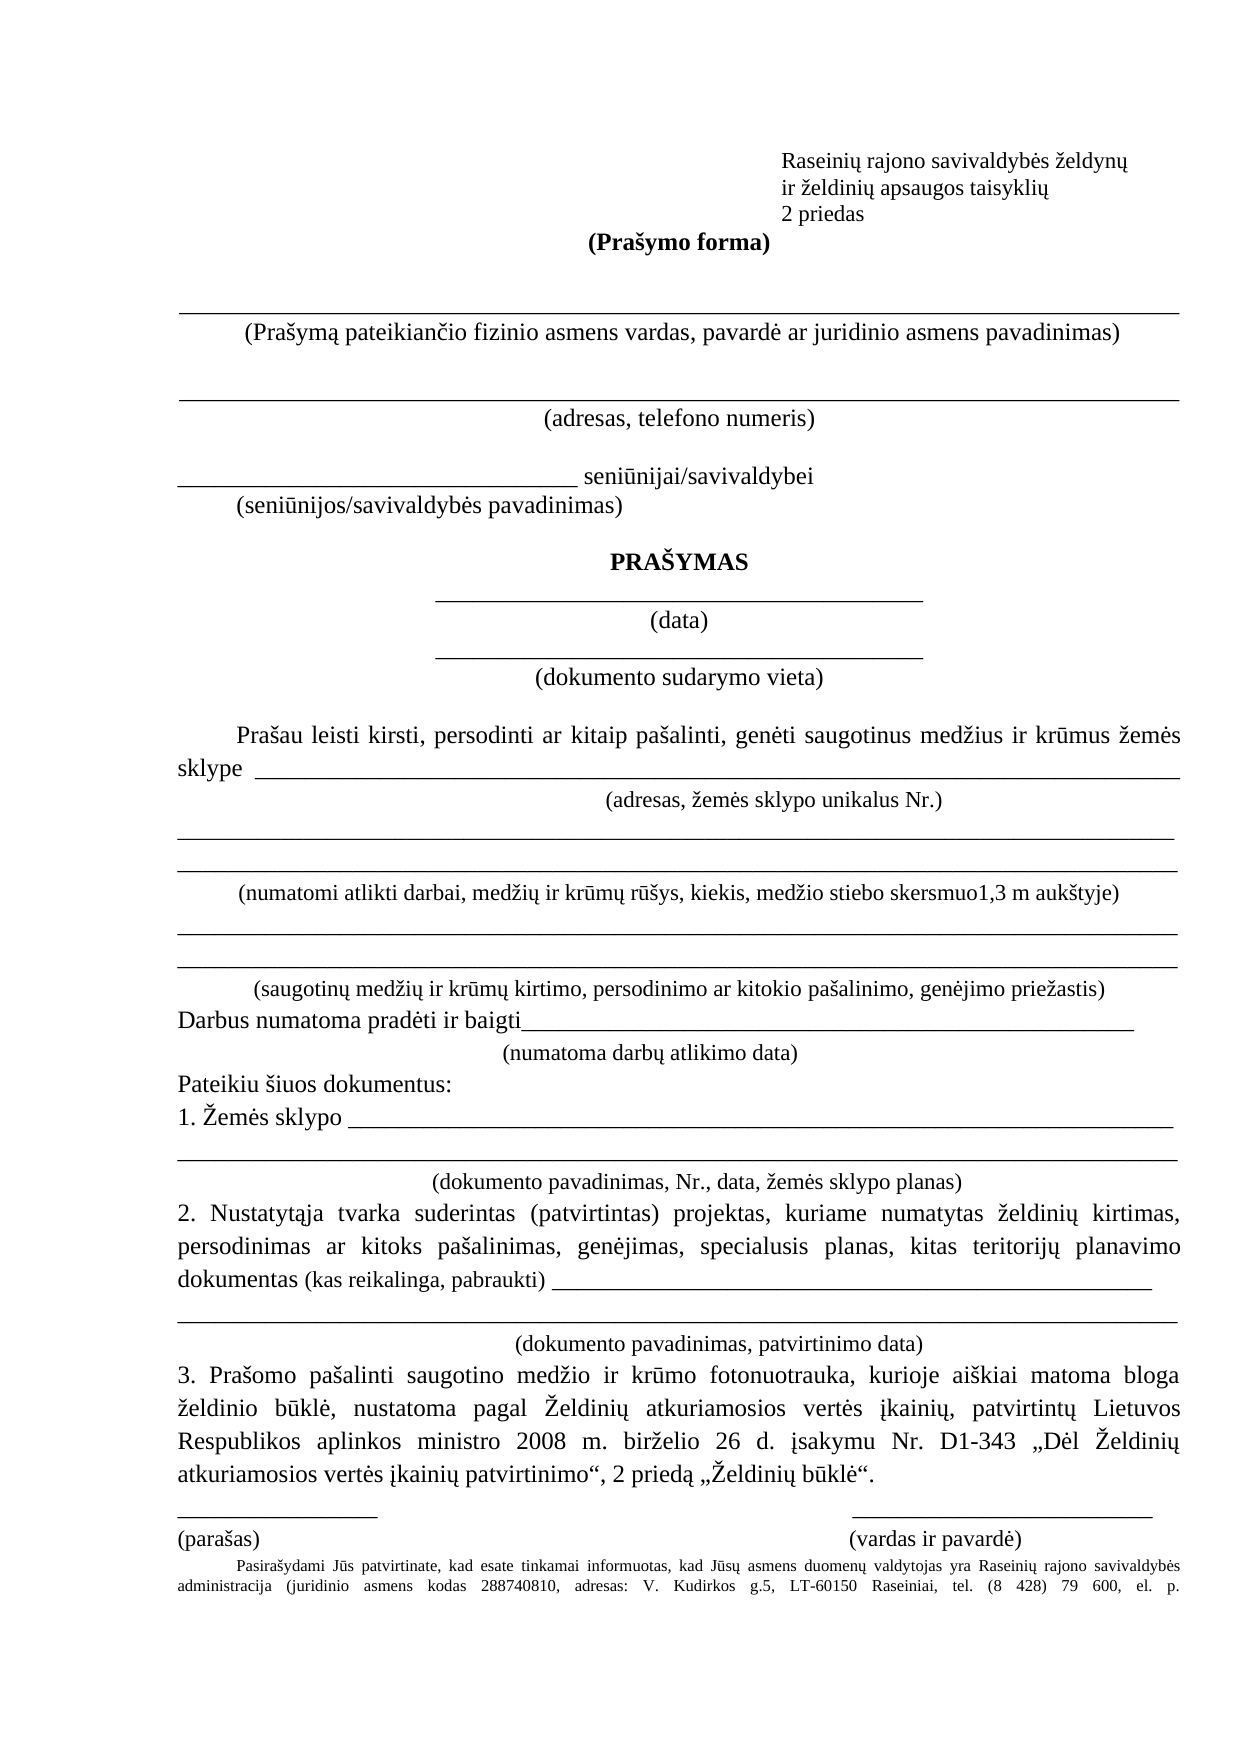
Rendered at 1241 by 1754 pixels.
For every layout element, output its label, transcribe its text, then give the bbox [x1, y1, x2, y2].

text ________________________________________________________________________________ [177, 942, 1181, 971]
text ________________________________ seniūnijai/savivaldybei [177, 461, 1181, 490]
text ________________ ________________________ [177, 1492, 1181, 1521]
text 2. Nustatytąja tvarka suderintas (patvirtintas) projektas, kuriame numatytas želdinių kirtimas, persodinimas ar kitoks pašalinimas, genėjimas, specialusis planas, kitas teritorijų planavimo dokumentas (kas reikalinga, pabraukti) ________________________________________________ [177, 1198, 1181, 1293]
text (numatomi atlikti darbai, medžių ir krūmų rūšys, kiekis, medžio stiebo skersmuo1,3 m aukštyje) [177, 879, 1181, 906]
text (Prašymo forma) [177, 227, 1181, 255]
text ________________________________________________________________________________ [177, 1135, 1181, 1164]
text ________________________________________________________________________________ [177, 909, 1181, 938]
text (numatoma darbų atlikimo data) [502, 1039, 1181, 1065]
text ________________________________________________________________________________ [177, 1297, 1181, 1326]
text ________________________________________________________________________________ [177, 846, 1181, 875]
text (dokumento pavadinimas, patvirtinimo data) [515, 1330, 1181, 1357]
text (seniūnijos/savivaldybės pavadinimas) [177, 490, 1181, 518]
text _______________________________________________________________________________________ [177, 816, 1181, 842]
text (Prašymą pateikiančio fizinio asmens vardas, pavardė ar juridinio asmens pavadinimas) [177, 317, 1181, 346]
text (parašas) (vardas ir pavardė) [177, 1526, 1181, 1552]
text ________________________________________________________________________________ [177, 375, 1181, 403]
text (dokumento pavadinimas, Nr., data, žemės sklypo planas) [402, 1168, 1181, 1194]
text ________________________________________________________________________________ [177, 288, 1181, 317]
text Darbus numatoma pradėti ir baigti_________________________________________________ [177, 1006, 1181, 1034]
text (saugotinų medžių ir krūmų kirtimo, persodinimo ar kitokio pašalinimo, genėjimo priežastis) [177, 975, 1181, 1002]
text (dokumento sudarymo vieta) [177, 662, 1181, 691]
text _______________________________________ [177, 633, 1181, 662]
text (adresas, žemės sklypo unikalus Nr.) [177, 786, 1181, 812]
text _______________________________________ [177, 576, 1181, 605]
text Raseinių rajono savivaldybės želdynų [312, 148, 1181, 174]
text Prašau leisti kirsti, persodinti ar kitaip pašalinti, genėti saugotinus medžius ir krūmus žemės sklype __________________________________________________________________________ [177, 720, 1181, 781]
text 1. Žemės sklypo __________________________________________________________________ [177, 1102, 1181, 1131]
text Pateikiu šiuos dokumentus: [177, 1069, 1181, 1098]
text PRAŠYMAS [177, 547, 1181, 576]
text 2 priedas [312, 200, 1181, 227]
text ir želdinių apsaugos taisyklių [312, 174, 1181, 200]
text (data) [177, 605, 1181, 633]
text (adresas, telefono numeris) [177, 403, 1181, 432]
text Pasirašydami Jūs patvirtinate, kad esate tinkamai informuotas, kad Jūsų asmens duomenų valdytojas yra Raseinių rajono savivaldybės administracija (juridinio asmens kodas 288740810, adresas: V. Kudirkos g.5, LT-60150 Raseiniai, tel. (8 428) 79 600, el. p. [177, 1556, 1181, 1595]
text 3. Prašomo pašalinti saugotino medžio ir krūmo fotonuotrauka, kurioje aiškiai matoma bloga želdinio būklė, nustatoma pagal Želdinių atkuriamosios vertės įkainių, patvirtintų Lietuvos Respublikos aplinkos ministro 2008 m. birželio 26 d. įsakymu Nr. D1-343 „Dėl Želdinių atkuriamosios vertės įkainių patvirtinimo“, 2 priedą „Želdinių būklė“. [177, 1360, 1181, 1488]
